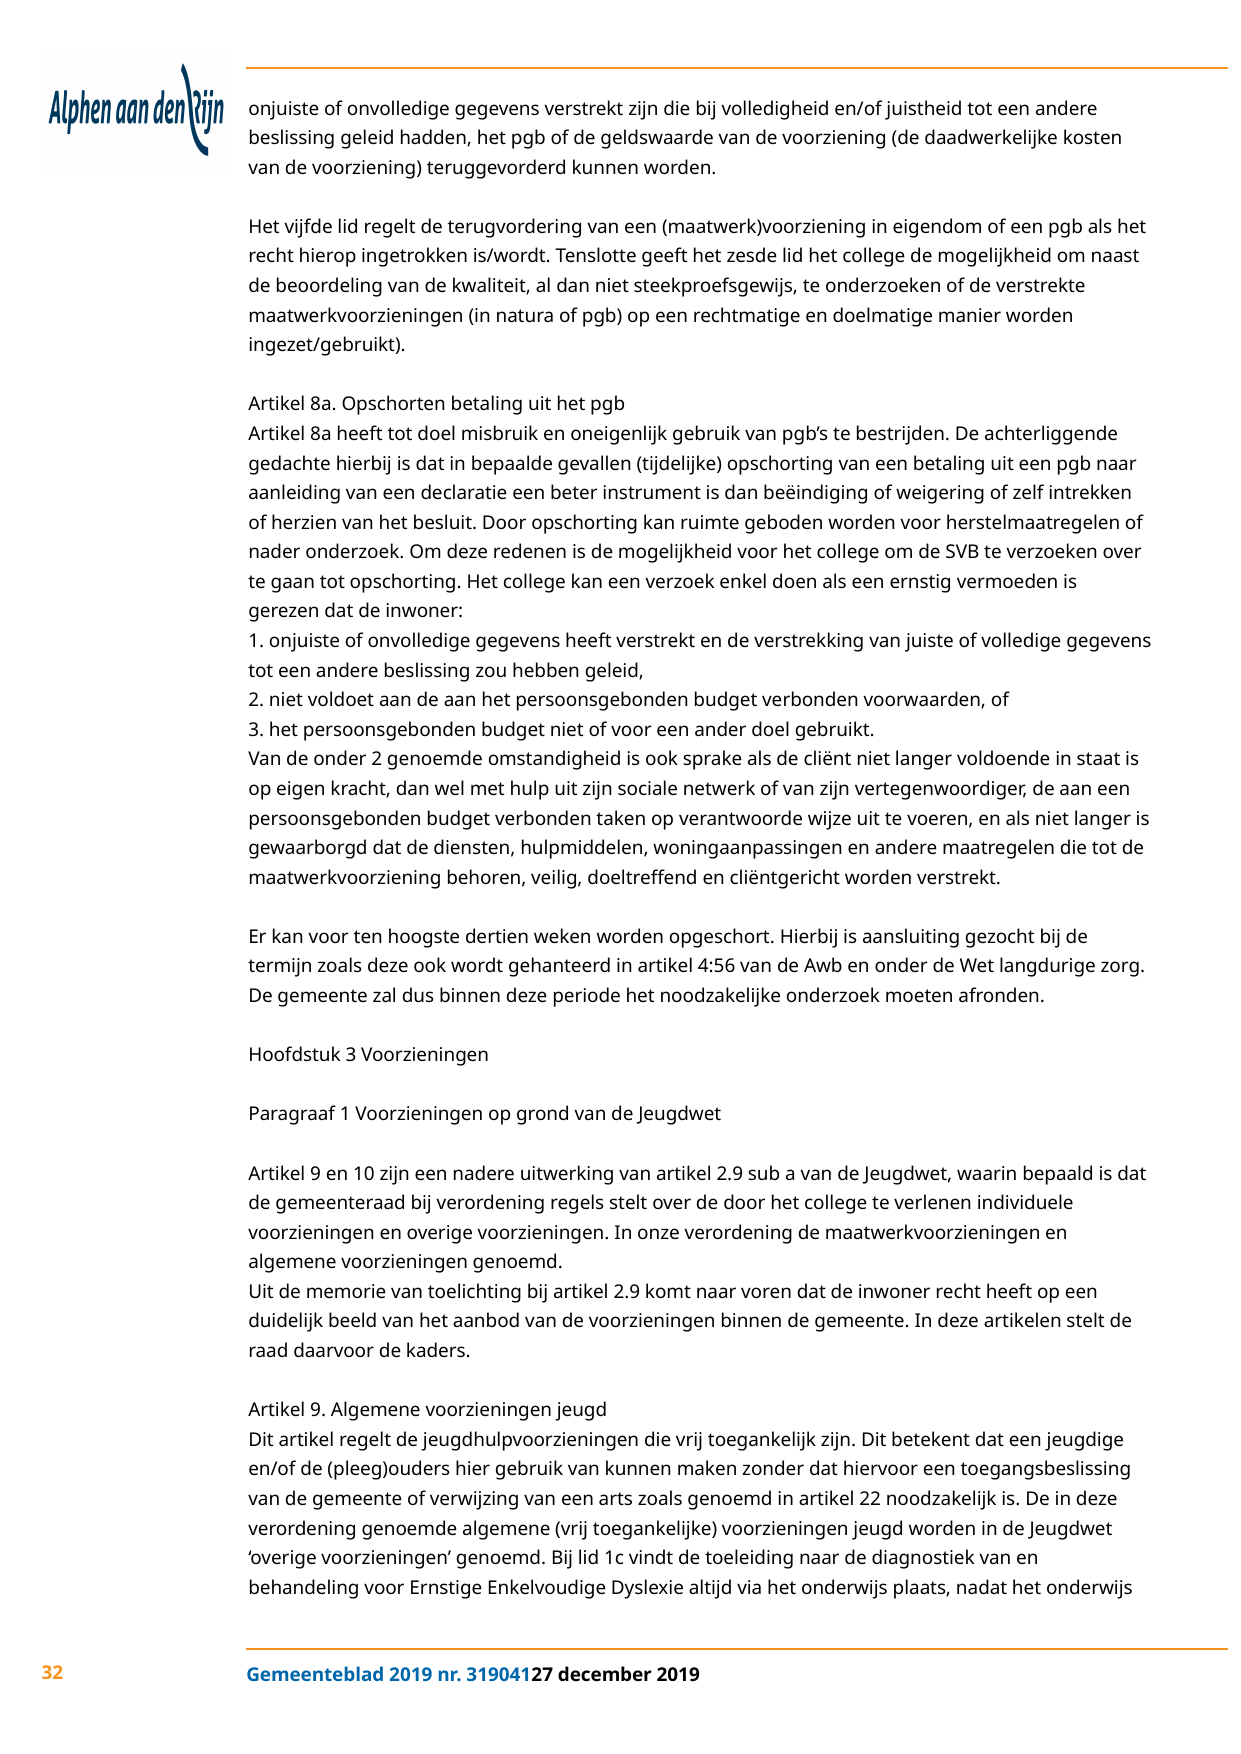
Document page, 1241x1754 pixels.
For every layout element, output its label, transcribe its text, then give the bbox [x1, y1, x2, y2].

text Het vijfde lid regelt de terugvordering van een (maatwerk)voorziening in eigendom of een pgb als het recht hierop ingetrokken is/wordt. Tenslotte geeft het zesde lid het college de mogelijkheid om naast de beoordeling van de kwaliteit, al dan niet steekproefsgewijs, te onderzoeken of de verstrekte maatwerkvoorzieningen (in natura of pgb) op een rechtmatige en doelmatige manier worden ingezet/gebruikt). [248, 213, 1152, 357]
text Van de onder 2 genoemde omstandigheid is ook sprake als de cliënt niet langer voldoende in staat is op eigen kracht, dan wel met hulp uit zijn sociale netwerk of van zijn vertegenwoordiger, de aan een persoonsgebonden budget verbonden taken op verantwoorde wijze uit te voeren, en als niet langer is gewaarborgd dat de diensten, hulpmiddelen, woningaanpassingen en andere maatregelen die tot de maatwerkvoorziening behoren, veilig, doeltreffend en cliëntgericht worden verstrekt. [248, 746, 1152, 890]
text Artikel 8a. Opschorten betaling uit het pgb [248, 391, 1152, 416]
text 3. het persoonsgebonden budget niet of voor een ander doel gebruikt. [248, 716, 1152, 742]
picture [41, 47, 231, 172]
text Artikel 9 en 10 zijn een nadere uitwerking van artikel 2.9 sub a van de Jeugdwet, waarin bepaald is dat de gemeenteraad bij verordening regels stelt over de door het college te verlenen individuele voorzieningen en overige voorzieningen. In onze verordening de maatwerkvoorzieningen en algemene voorzieningen genoemd. [248, 1160, 1152, 1274]
text Dit artikel regelt de jeugdhulpvoorzieningen die vrij toegankelijk zijn. Dit betekent dat een jeugdige en/of de (pleeg)ouders hier gebruik van kunnen maken zonder dat hiervoor een toegangsbeslissing van de gemeente of verwijzing van een arts zoals genoemd in artikel 22 noodzakelijk is. De in deze verordening genoemde algemene (vrij toegankelijke) voorzieningen jeugd worden in de Jeugdwet ‘overige voorzieningen’ genoemd. Bij lid 1c vindt de toeleiding naar de diagnostiek van en behandeling voor Ernstige Enkelvoudige Dyslexie altijd via het onderwijs plaats, nadat het onderwijs [248, 1426, 1152, 1600]
text onjuiste of onvolledige gegevens verstrekt zijn die bij volledigheid en/of juistheid tot een andere beslissing geleid hadden, het pgb of de geldswaarde van de voorziening (de daadwerkelijke kosten van de voorziening) teruggevorderd kunnen worden. [248, 95, 1152, 180]
text 2. niet voldoet aan de aan het persoonsgebonden budget verbonden voorwaarden, of [248, 686, 1152, 712]
text Hoofdstuk 3 Voorzieningen [248, 1041, 1152, 1067]
text Artikel 9. Algemene voorzieningen jeugd [248, 1396, 1152, 1422]
text Paragraaf 1 Voorzieningen op grond van de Jeugdwet [248, 1101, 1152, 1126]
text Artikel 8a heeft tot doel misbruik en oneigenlijk gebruik van pgb’s te bestrijden. De achterliggende gedachte hierbij is dat in bepaalde gevallen (tijdelijke) opschorting van een betaling uit een pgb naar aanleiding van een declaratie een beter instrument is dan beëindiging of weigering of zelf intrekken of herzien van het besluit. Door opschorting kan ruimte geboden worden voor herstelmaatregelen of nader onderzoek. Om deze redenen is de mogelijkheid voor het college om de SVB te verzoeken over te gaan tot opschorting. Het college kan een verzoek enkel doen als een ernstig vermoeden is gerezen dat de inwoner: [248, 420, 1152, 623]
text 1. onjuiste of onvolledige gegevens heeft verstrekt en de verstrekking van juiste of volledige gegevens tot een andere beslissing zou hebben geleid, [248, 627, 1152, 683]
text Uit de memorie van toelichting bij artikel 2.9 komt naar voren dat de inwoner recht heeft op een duidelijk beeld van het aanbod van de voorzieningen binnen de gemeente. In deze artikelen stelt de raad daarvoor de kaders. [248, 1278, 1152, 1363]
text Er kan voor ten hoogste dertien weken worden opgeschort. Hierbij is aansluiting gezocht bij de termijn zoals deze ook wordt gehanteerd in artikel 4:56 van de Awb en onder de Wet langdurige zorg. De gemeente zal dus binnen deze periode het noodzakelijke onderzoek moeten afronden. [248, 923, 1152, 1008]
